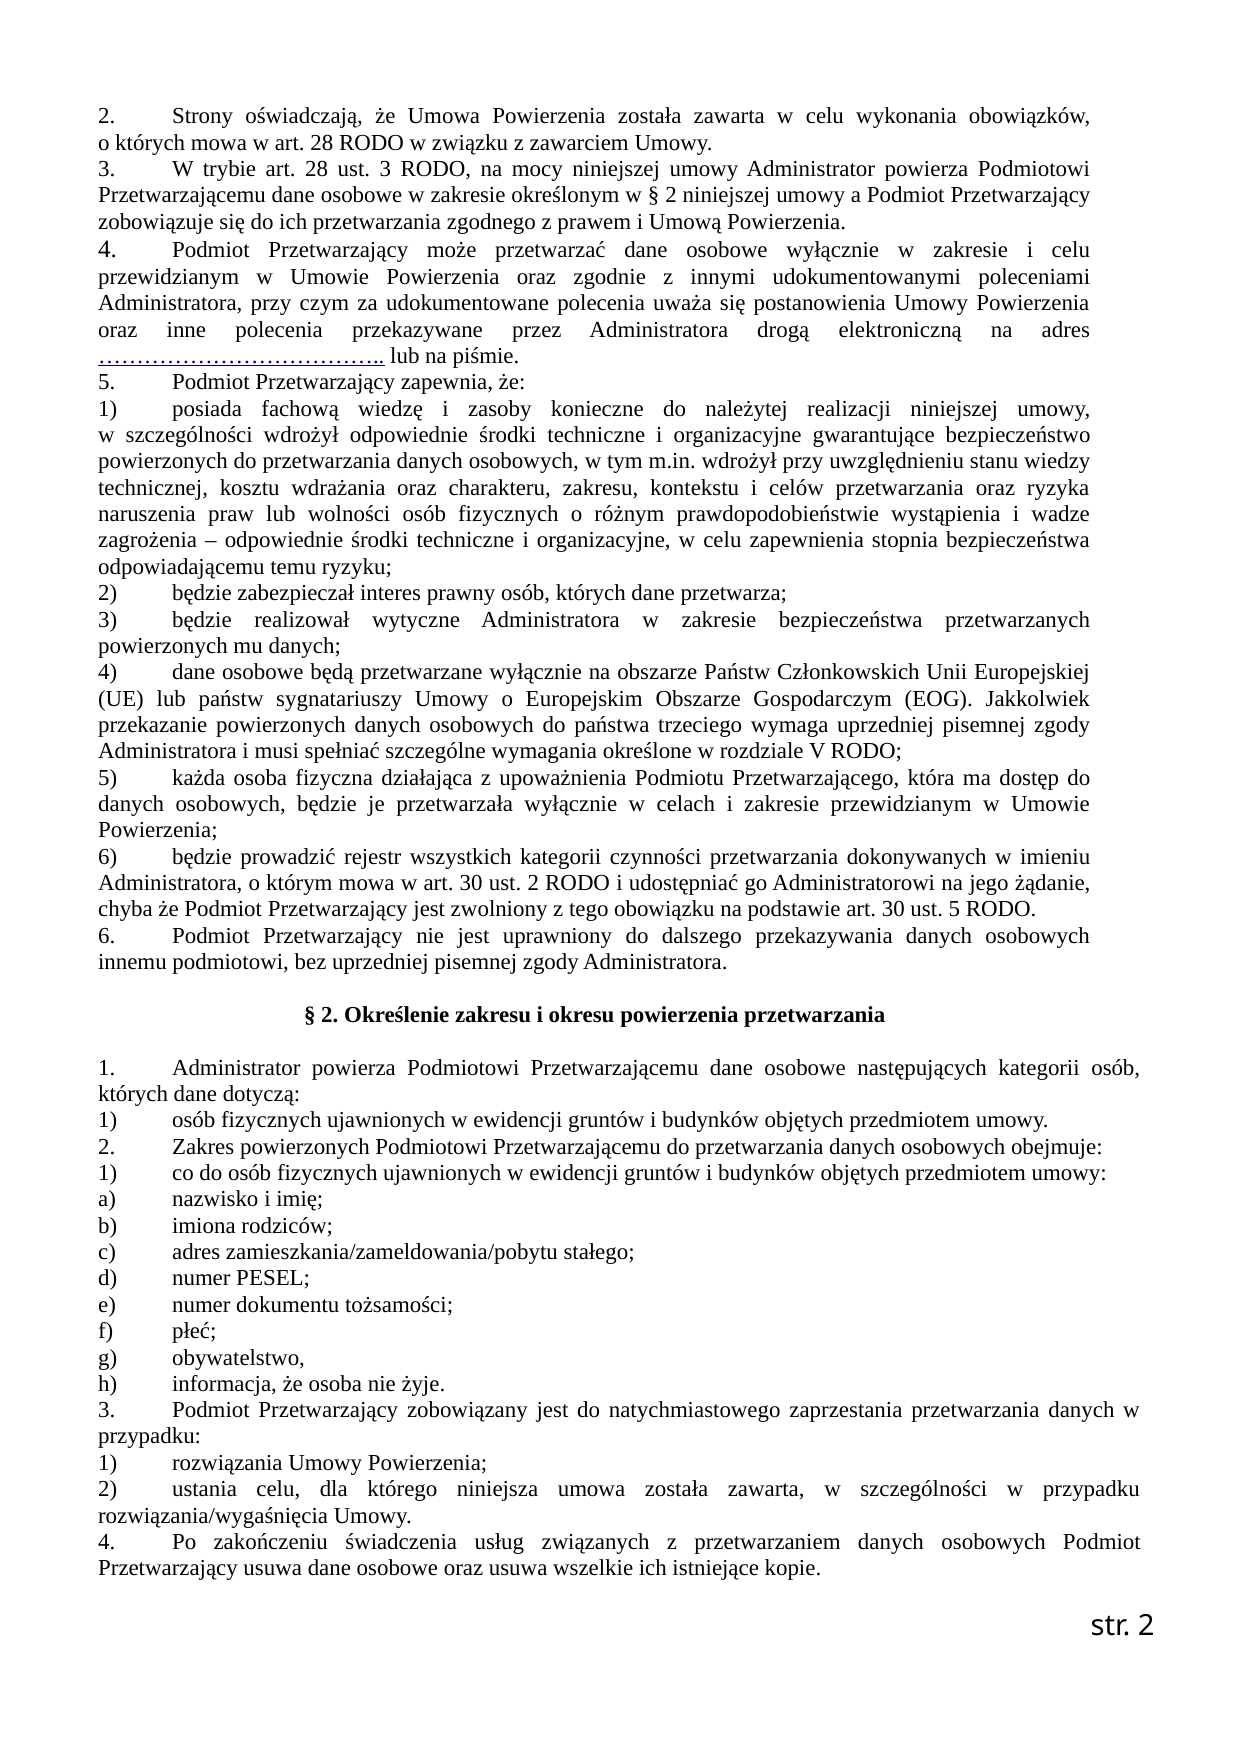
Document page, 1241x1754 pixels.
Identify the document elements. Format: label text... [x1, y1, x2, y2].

list W trybie art. 28 ust. 3 RODO, na mocy niniejszej umowy Administrator powierza Podmiotowi Przetwarzającemu dane osobowe w zakresie określonym w § 2 niniejszej umowy a Podmiot Przetwarzający zobowiązuje się do ich przetwarzania zgodnego z prawem i Umową Powierzenia. [98, 155, 1092, 234]
list będzie prowadzić rejestr wszystkich kategorii czynności przetwarzania dokonywanych w imieniu Administratora, o którym mowa w art. 30 ust. 2 RODO i udostępniać go Administratorowi na jego żądanie, chyba że Podmiot Przetwarzający jest zwolniony z tego obowiązku na podstawie art. 30 ust. 5 RODO. [98, 843, 1092, 922]
list Po zakończeniu świadczenia usług związanych z przetwarzaniem danych osobowych Podmiot Przetwarzający usuwa dane osobowe oraz usuwa wszelkie ich istniejące kopie. [98, 1528, 1142, 1581]
list będzie realizował wytyczne Administratora w zakresie bezpieczeństwa przetwarzanych powierzonych mu danych; [98, 606, 1092, 658]
list co do osób fizycznych ujawnionych w ewidencji gruntów i budynków objętych przedmiotem umowy: [98, 1159, 1142, 1185]
list Podmiot Przetwarzający zobowiązany jest do natychmiastowego zaprzestania przetwarzania danych w przypadku: [98, 1396, 1142, 1449]
list Podmiot Przetwarzający nie jest uprawniony do dalszego przekazywania danych osobowych innemu podmiotowi, bez uprzedniej pisemnej zgody Administratora. [98, 922, 1092, 974]
list ustania celu, dla którego niniejsza umowa została zawarta, w szczególności w przypadku rozwiązania/wygaśnięcia Umowy. [98, 1475, 1142, 1528]
list Podmiot Przetwarzający może przetwarzać dane osobowe wyłącznie w zakresie i celu przewidzianym w Umowie Powierzenia oraz zgodnie z innymi udokumentowanymi poleceniami Administratora, przy czym za udokumentowane polecenia uważa się postanowienia Umowy Powierzenia oraz inne polecenia przekazywane przez Administratora drogą elektroniczną na adres ……………………………….. lub na piśmie. [98, 234, 1092, 368]
list adres zamieszkania/zameldowania/pobytu stałego; [98, 1238, 1142, 1264]
list Administrator powierza Podmiotowi Przetwarzającemu dane osobowe następujących kategorii osób, których dane dotyczą: [98, 1054, 1142, 1106]
list dane osobowe będą przetwarzane wyłącznie na obszarze Państw Członkowskich Unii Europejskiej (UE) lub państw sygnatariuszy Umowy o Europejskim Obszarze Gospodarczym (EOG). Jakkolwiek przekazanie powierzonych danych osobowych do państwa trzeciego wymaga uprzedniej pisemnej zgody Administratora i musi spełniać szczególne wymagania określone w rozdziale V RODO; [98, 658, 1092, 764]
list Podmiot Przetwarzający zapewnia, że: [98, 368, 1092, 395]
text § 2. Określenie zakresu i okresu powierzenia przetwarzania [98, 1001, 1092, 1027]
list płeć; [98, 1317, 1142, 1343]
list numer dokumentu tożsamości; [98, 1291, 1142, 1317]
list osób fizycznych ujawnionych w ewidencji gruntów i budynków objętych przedmiotem umowy. [98, 1106, 1142, 1133]
list imiona rodziców; [98, 1212, 1142, 1238]
list informacja, że osoba nie żyje. [98, 1370, 1142, 1396]
list posiada fachową wiedzę i zasoby konieczne do należytej realizacji niniejszej umowy, w szczególności wdrożył odpowiednie środki techniczne i organizacyjne gwarantujące bezpieczeństwo powierzonych do przetwarzania danych osobowych, w tym m.in. wdrożył przy uwzględnieniu stanu wiedzy technicznej, kosztu wdrażania oraz charakteru, zakresu, kontekstu i celów przetwarzania oraz ryzyka naruszenia praw lub wolności osób fizycznych o różnym prawdopodobieństwie wystąpienia i wadze zagrożenia – odpowiednie środki techniczne i organizacyjne, w celu zapewnienia stopnia bezpieczeństwa odpowiadającemu temu ryzyku; [98, 395, 1092, 579]
list obywatelstwo, [98, 1343, 1142, 1370]
list Zakres powierzonych Podmiotowi Przetwarzającemu do przetwarzania danych osobowych obejmuje: [98, 1133, 1142, 1159]
list będzie zabezpieczał interes prawny osób, których dane przetwarza; [98, 579, 1092, 606]
list Strony oświadczają, że Umowa Powierzenia została zawarta w celu wykonania obowiązków, o których mowa w art. 28 RODO w związku z zawarciem Umowy. [98, 102, 1092, 155]
list rozwiązania Umowy Powierzenia; [98, 1449, 1142, 1475]
list numer PESEL; [98, 1264, 1142, 1291]
list każda osoba fizyczna działająca z upoważnienia Podmiotu Przetwarzającego, która ma dostęp do danych osobowych, będzie je przetwarzała wyłącznie w celach i zakresie przewidzianym w Umowie Powierzenia; [98, 764, 1092, 843]
list nazwisko i imię; [98, 1185, 1142, 1212]
